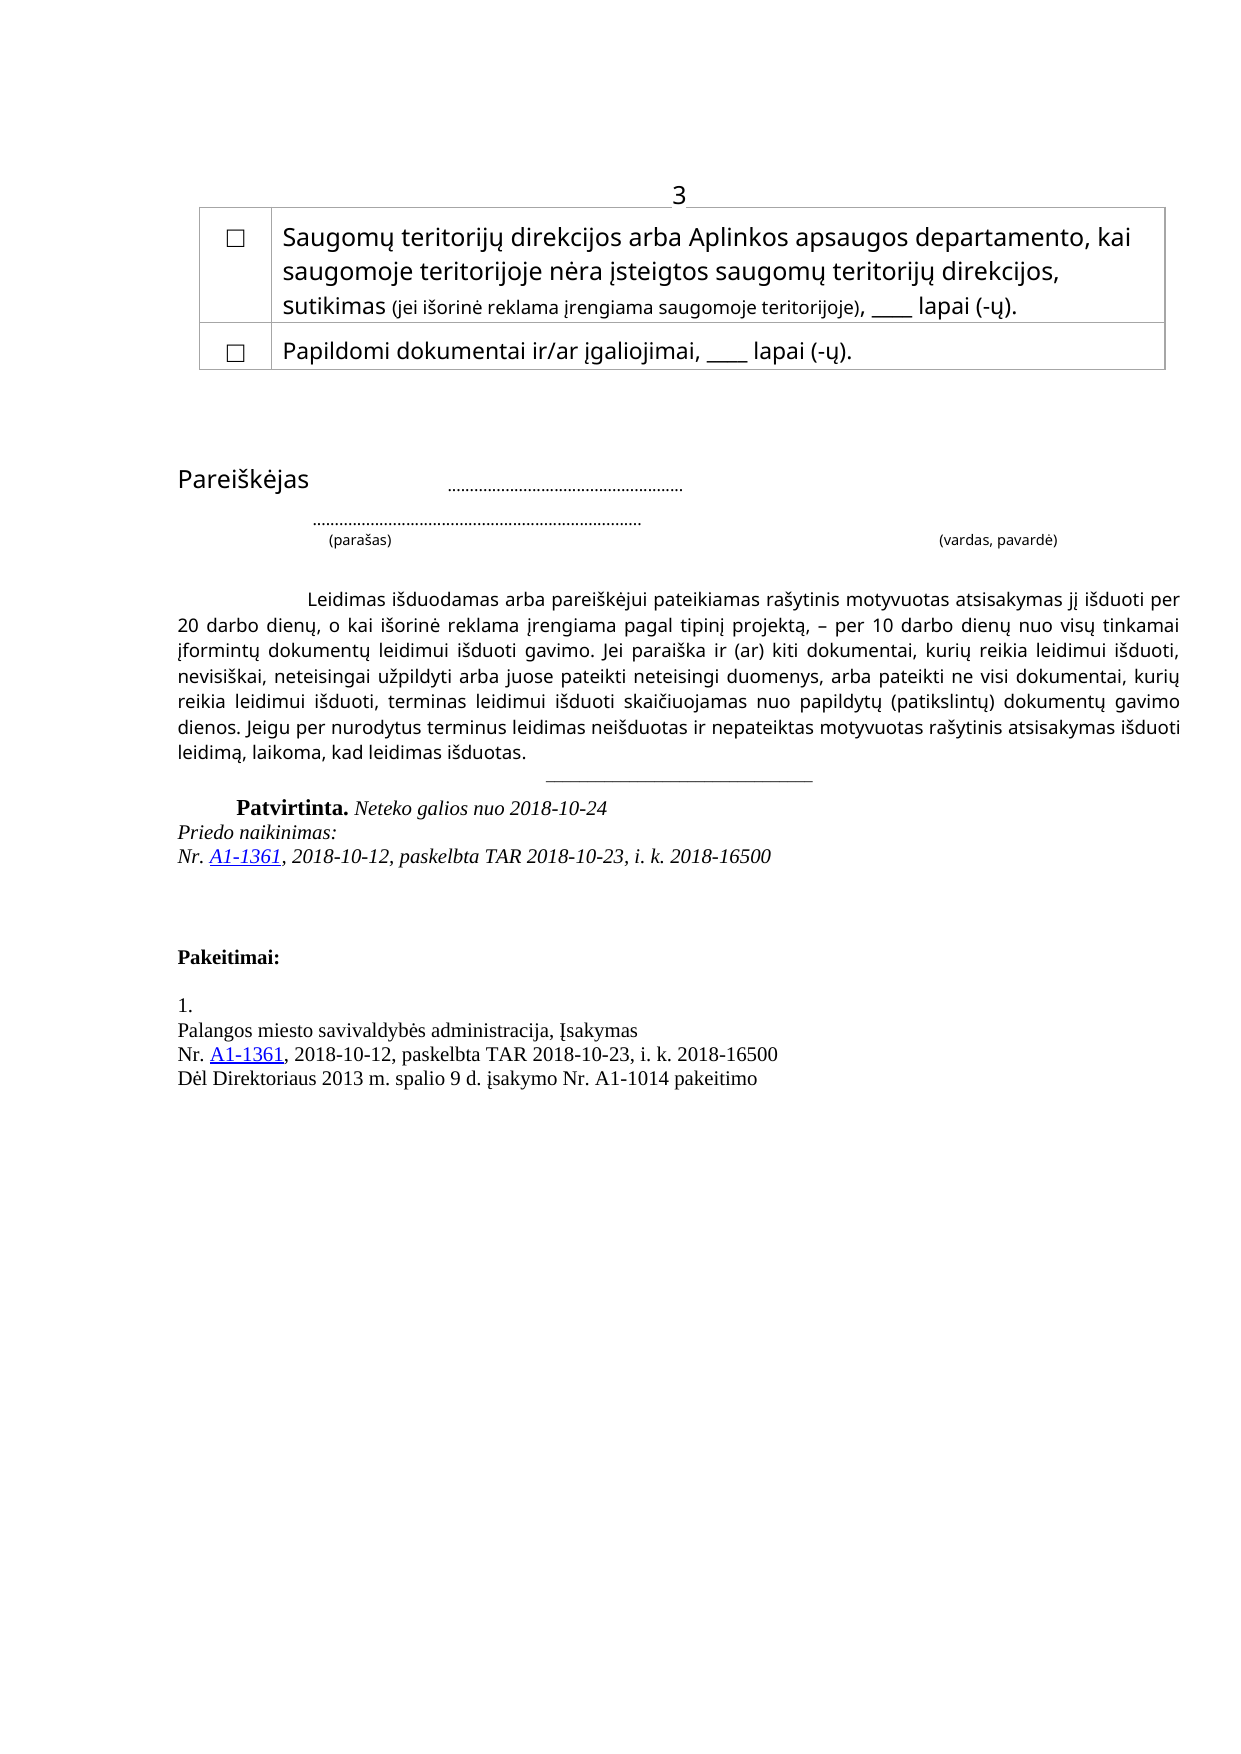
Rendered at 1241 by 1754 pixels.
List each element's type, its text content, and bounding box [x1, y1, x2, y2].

table_cell Saugomų teritorijų direkcijos arba Aplinkos apsaugos departamento, kai saugomoje teritorijoje nėra įsteigtos saugomų teritorijų direkcijos, sutikimas (jei išorinė reklama įrengiama saugomoje teritorijoje), ____ lapai (-ų). [272, 208, 1164, 322]
text Leidimas išduodamas arba pareiškėjui pateikiamas rašytinis motyvuotas atsisakymas jį išduoti per 20 darbo dienų, o kai išorinė reklama įrengiama pagal tipinį projektą, – per 10 darbo dienų nuo visų tinkamai įformintų dokumentų leidimui išduoti gavimo. Jei paraiška ir (ar) kiti dokumentai, kurių reikia leidimui išduoti, nevisiškai, neteisingai užpildyti arba juose pateikti neteisingi duomenys, arba pateikti ne visi dokumentai, kurių reikia leidimui išduoti, terminas leidimui išduoti skaičiuojamas nuo papildytų (patikslintų) dokumentų gavimo dienos. Jeigu per nurodytus terminus leidimas neišduotas ir nepateiktas motyvuotas rašytinis atsisakymas išduoti leidimą, laikoma, kad leidimas išduotas. [177, 587, 1181, 765]
text Dėl Direktoriaus 2013 m. spalio 9 d. įsakymo Nr. A1-1014 pakeitimo [177, 1066, 1181, 1090]
text Palangos miesto savivaldybės administracija, Įsakymas [177, 1017, 1181, 1042]
text Patvirtinta. Neteko galios nuo 2018-10-24 [177, 794, 1181, 820]
table_cell □ [200, 323, 271, 368]
table_header [189, 207, 1166, 428]
text Pareiškėjas ..................................................... .......................................................................... [177, 462, 1181, 530]
text Pakeitimai: [177, 945, 1181, 969]
text 1. [177, 993, 1181, 1017]
text Nr. A1-1361, 2018-10-12, paskelbta TAR 2018-10-23, i. k. 2018-16500 [177, 1042, 1181, 1066]
text (parašas) (vardas, pavardė) [177, 530, 1181, 561]
text Nr. A1-1361, 2018-10-12, paskelbta TAR 2018-10-23, i. k. 2018-16500 [177, 844, 1181, 868]
text ________________________________ [177, 765, 1181, 794]
table_cell □ [200, 208, 271, 322]
text Priedo naikinimas: [177, 820, 1181, 844]
table_cell Papildomi dokumentai ir/ar įgaliojimai, ____ lapai (-ų). [272, 323, 1164, 368]
